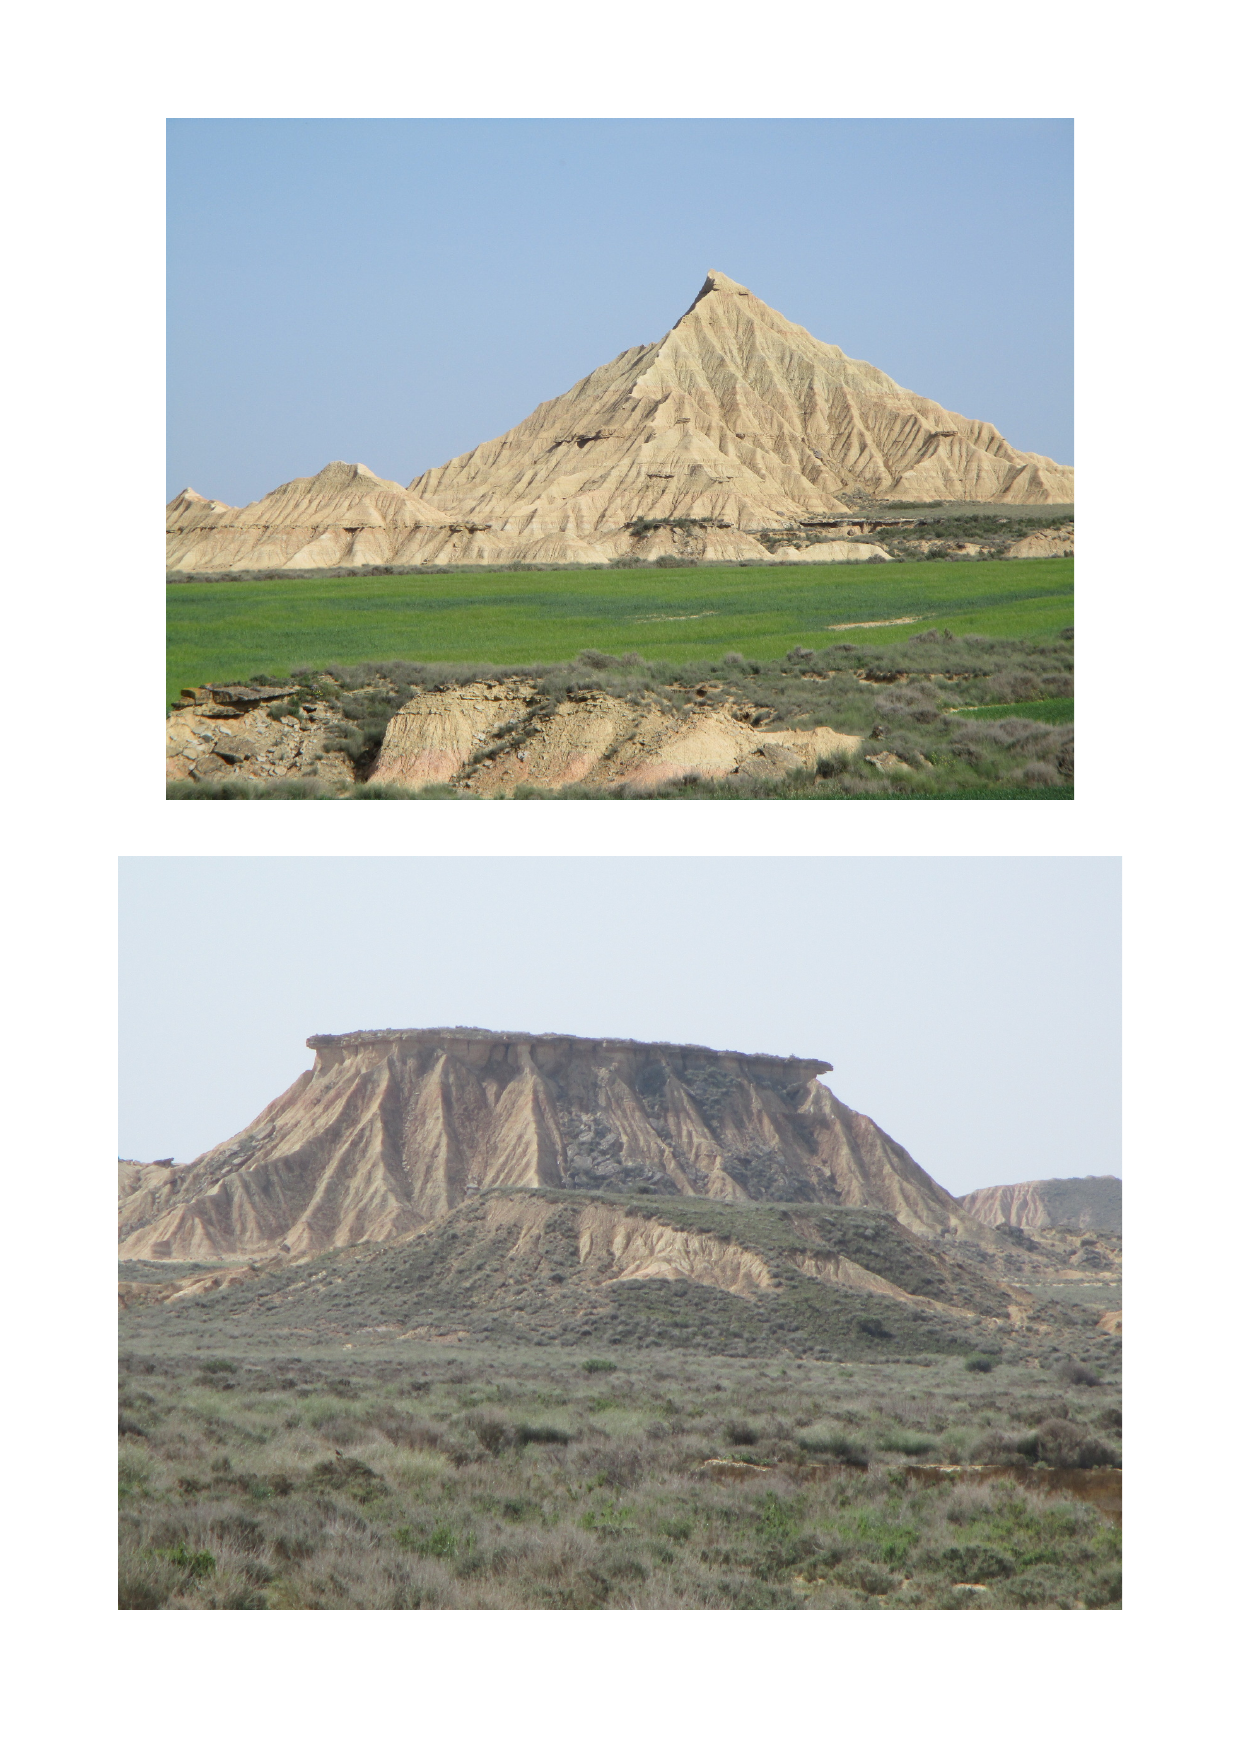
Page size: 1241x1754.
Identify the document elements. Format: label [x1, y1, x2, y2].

picture [166, 118, 1075, 800]
picture [118, 856, 1123, 1610]
